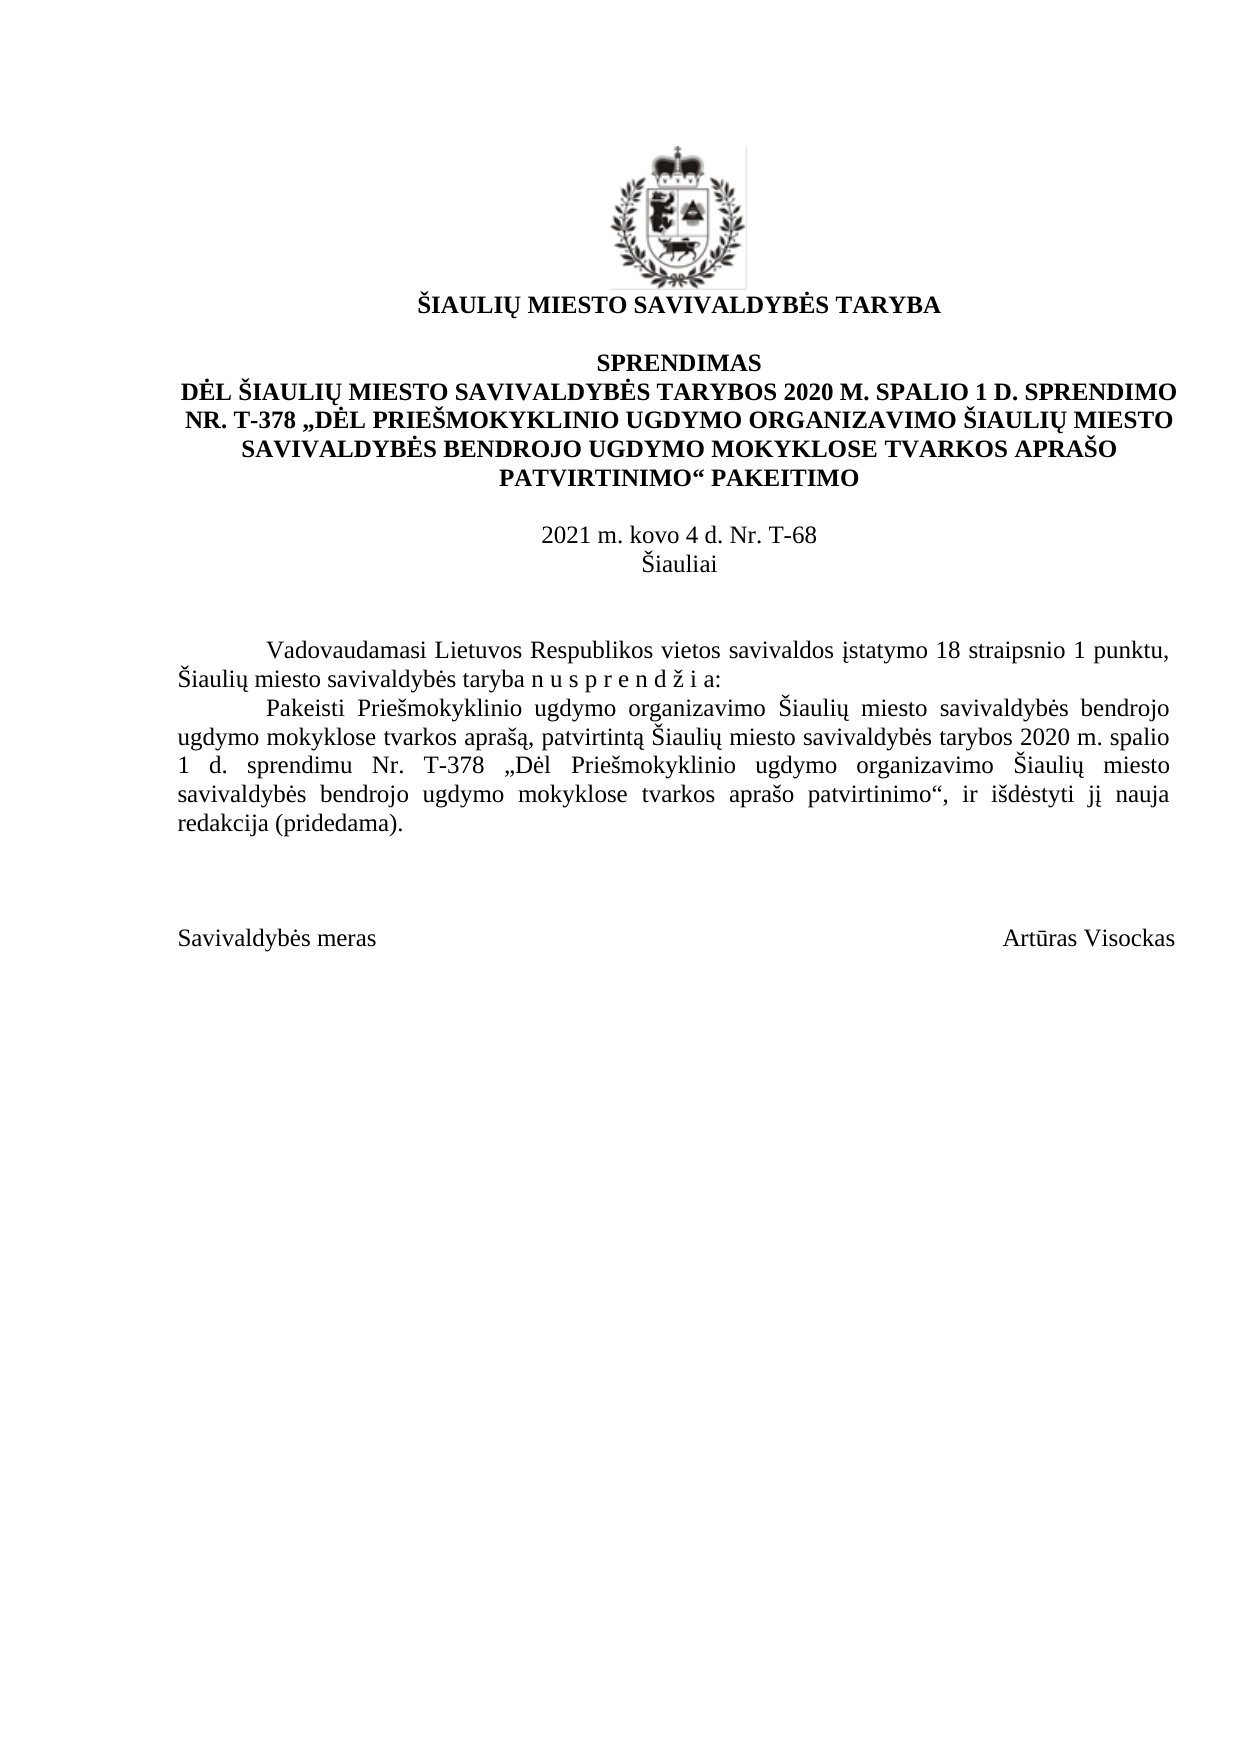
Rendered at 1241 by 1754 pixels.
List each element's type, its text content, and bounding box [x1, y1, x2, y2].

text dĖL ŠIAULIŲ MIESTO SAVIVALDYBĖS TARYBOS 2020 M. SPALIO 1 D. SPRENDIMO NR. T-378 „DĖL PRIEŠMOKYKLINIO UGDYMO ORganizavimo ŠIAULIŲ MIESTO SAVIVALDYBĖS BENDROJO UGDYMO MOKYKLOSE TVARKOS APRAŠO PATVIRTINIMO“ PAKEITIMO [177, 377, 1181, 492]
text Vadovaudamasi Lietuvos Respublikos vietos savivaldos įstatymo 18 straipsnio 1 punktu, Šiaulių miesto savivaldybės taryba n u s p r e n d ž i a: [177, 636, 1170, 693]
text 2021 m. kovo 4 d. Nr. T-68 [177, 521, 1181, 549]
text Šiauliai [177, 549, 1181, 578]
text Pakeisti Priešmokyklinio ugdymo organizavimo Šiaulių miesto savivaldybės bendrojo ugdymo mokyklose tvarkos aprašą, patvirtintą Šiaulių miesto savivaldybės tarybos 2020 m. spalio 1 d. sprendimu Nr. T-378 „Dėl Priešmokyklinio ugdymo organizavimo Šiaulių miesto savivaldybės bendrojo ugdymo mokyklose tvarkos aprašo patvirtinimo“, ir išdėstyti jį nauja redakcija (pridedama). [177, 693, 1170, 837]
text Šiaulių miesto savivaldybės taryba [177, 291, 1181, 319]
text Savivaldybės meras Artūras Visockas [177, 923, 1181, 952]
text SPRENDIMAS [177, 348, 1181, 377]
